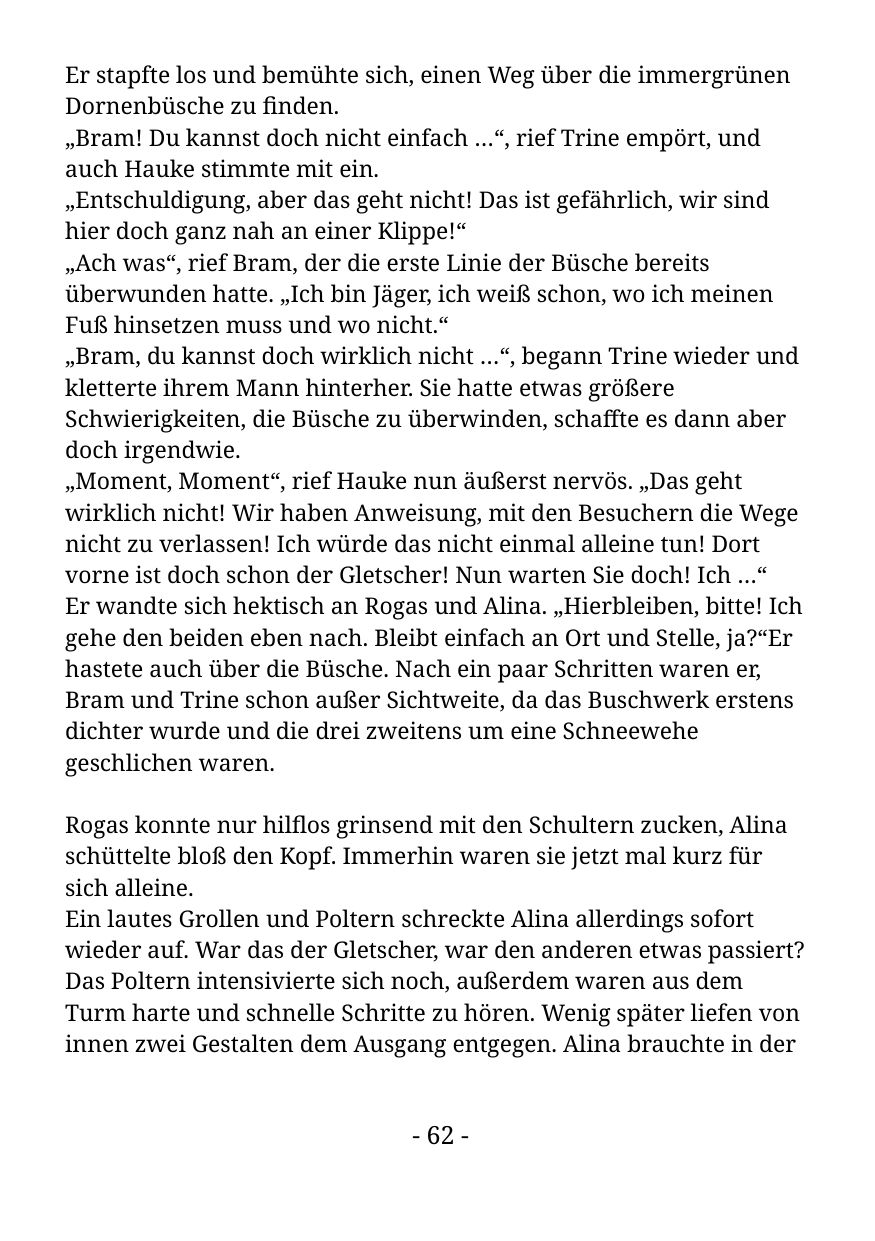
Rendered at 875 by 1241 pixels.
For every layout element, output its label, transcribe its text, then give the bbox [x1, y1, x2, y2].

text Er stapfte los und bemühte sich, einen Weg über die immergrünen Dornenbüsche zu finden. [65, 59, 809, 122]
text „Moment, Moment“, rief Hauke nun äußerst nervös. „Das geht wirklich nicht! Wir haben Anweisung, mit den Besuchern die Wege nicht zu verlassen! Ich würde das nicht einmal alleine tun! Dort vorne ist doch schon der Gletscher! Nun warten Sie doch! Ich …“ [65, 465, 809, 590]
text Er wandte sich hektisch an Rogas und Alina. „Hierbleiben, bitte! Ich gehe den beiden eben nach. Bleibt einfach an Ort und Stelle, ja?“Er hastete auch über die Büsche. Nach ein paar Schritten waren er, Bram und Trine schon außer Sichtweite, da das Buschwerk erstens dichter wurde und die drei zweitens um eine Schneewehe geschlichen waren. [65, 590, 809, 778]
text Das Poltern intensivierte sich noch, außerdem waren aus dem Turm harte und schnelle Schritte zu hören. Wenig später liefen von innen zwei Gestalten dem Ausgang entgegen. Alina brauchte in der [65, 965, 809, 1059]
text Ein lautes Grollen und Poltern schreckte Alina allerdings sofort wieder auf. War das der Gletscher, war den anderen etwas passiert? [65, 903, 809, 965]
text „Ach was“, rief Bram, der die erste Linie der Büsche bereits überwunden hatte. „Ich bin Jäger, ich weiß schon, wo ich meinen Fuß hinsetzen muss und wo nicht.“ [65, 247, 809, 340]
text „Entschuldigung, aber das geht nicht! Das ist gefährlich, wir sind hier doch ganz nah an einer Klippe!“ [65, 184, 809, 247]
text Rogas konnte nur hilflos grinsend mit den Schultern zucken, Alina schüttelte bloß den Kopf. Immerhin waren sie jetzt mal kurz für sich alleine. [65, 809, 809, 903]
text „Bram! Du kannst doch nicht einfach …“, rief Trine empört, und auch Hauke stimmte mit ein. [65, 122, 809, 184]
text „Bram, du kannst doch wirklich nicht …“, begann Trine wieder und kletterte ihrem Mann hinterher. Sie hatte etwas größere Schwierigkeiten, die Büsche zu überwinden, schaffte es dann aber doch irgendwie. [65, 340, 809, 465]
